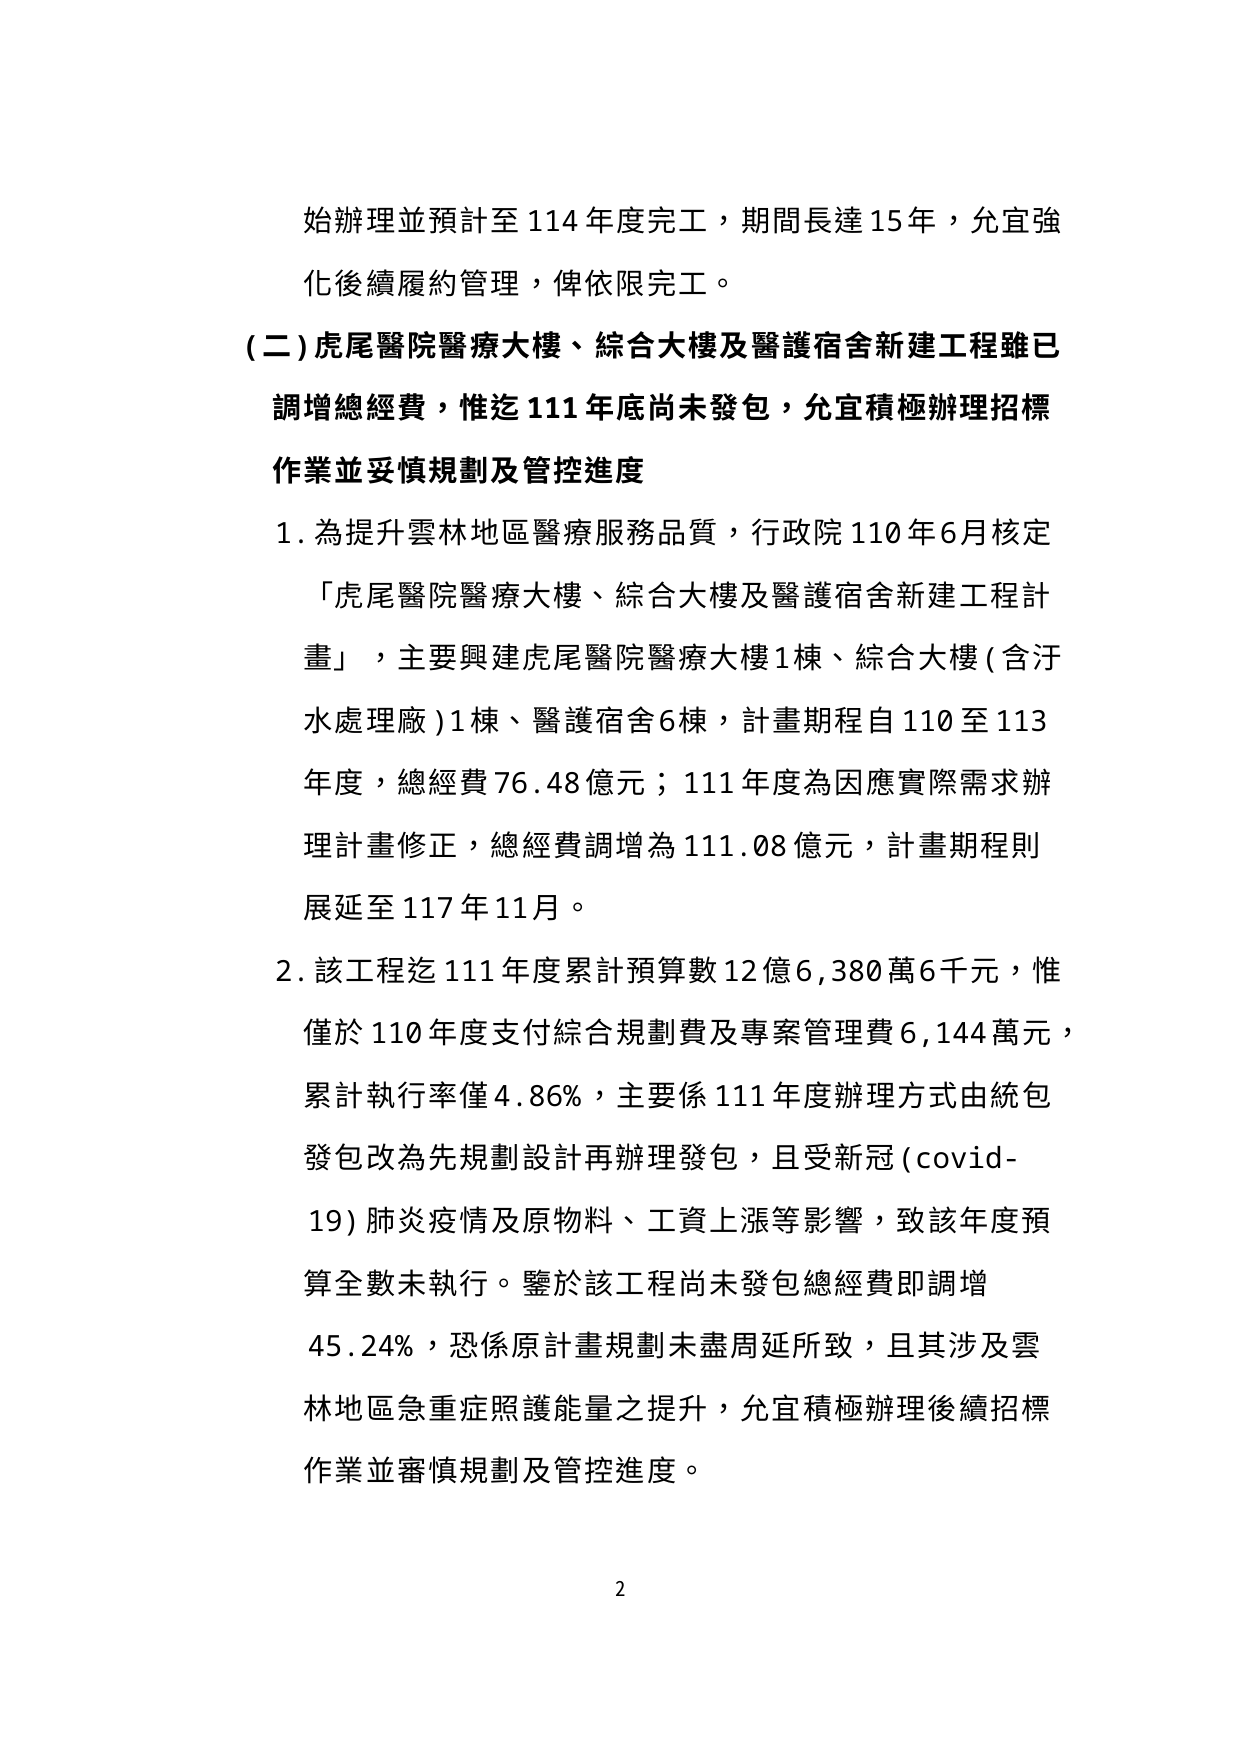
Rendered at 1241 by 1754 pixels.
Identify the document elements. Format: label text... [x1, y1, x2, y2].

text (二)虎尾醫院醫療大樓、綜合大樓及醫護宿舍新建工程雖已調增總經費，惟迄111年底尚未發包，允宜積極辦理招標作業並妥慎規劃及管控進度 [236, 302, 1063, 490]
text 2.該工程迄111年度累計預算數12億6,380萬6千元，惟僅於110年度支付綜合規劃費及專案管理費6,144萬元，累計執行率僅4.86%，主要係111年度辦理方式由統包發包改為先規劃設計再辦理發包，且受新冠(covid-19)肺炎疫情及原物料、工資上漲等影響，致該年度預算全數未執行。鑒於該工程尚未發包總經費即調增45.24%，恐係原計畫規劃未盡周延所致，且其涉及雲林地區急重症照護能量之提升，允宜積極辦理後續招標作業並審慎規劃及管控進度。 [266, 927, 1063, 1490]
text 1.為提升雲林地區醫療服務品質，行政院110年6月核定「虎尾醫院醫療大樓、綜合大樓及醫護宿舍新建工程計畫」，主要興建虎尾醫院醫療大樓1棟、綜合大樓(含汙水處理廠)1棟、醫護宿舍6棟，計畫期程自110至113年度，總經費76.48億元；111年度為因應實際需求辦理計畫修正，總經費調增為111.08億元，計畫期程則展延至117年11月。 [266, 490, 1063, 927]
text 始辦理並預計至114年度完工，期間長達15年，允宜強化後續履約管理，俾依限完工。 [266, 177, 1063, 302]
